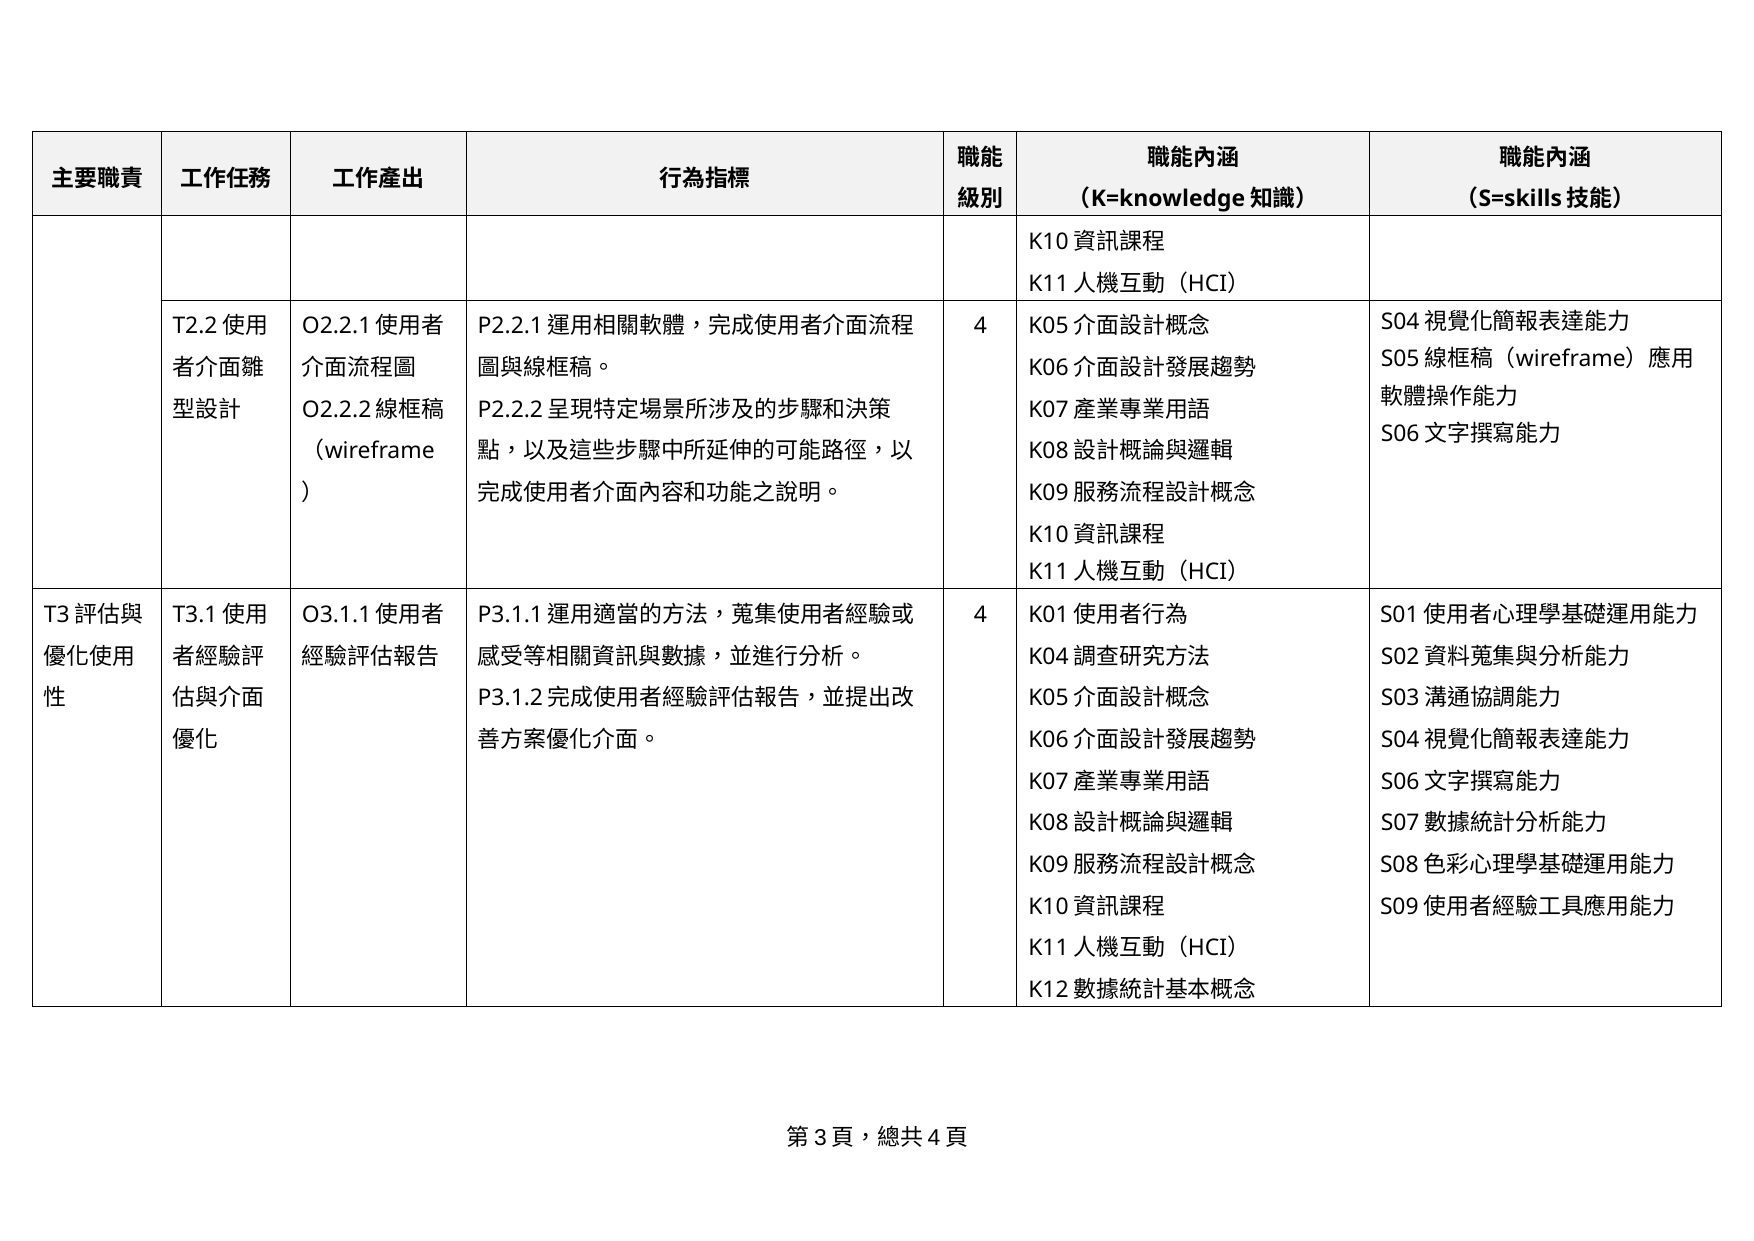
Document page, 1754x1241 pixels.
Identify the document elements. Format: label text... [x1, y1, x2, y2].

table_header 主要職責 [33, 132, 161, 215]
table_cell 4 [944, 301, 1016, 588]
table_cell P3.1.1運用適當的方法，蒐集使用者經驗或感受等相關資訊與數據，並進行分析。 P3.1.2完成使用者經驗評估報告，並提出改善方案優化介面。 [467, 589, 943, 1006]
table_cell K10資訊課程 K11人機互動（HCI） [1017, 216, 1369, 299]
table_header 職能級別 [944, 132, 1016, 215]
table_header 工作任務 [162, 132, 290, 215]
table_cell [33, 216, 161, 588]
table_cell S04視覺化簡報表達能力 S05線框稿（wireframe）應用軟體操作能力 S06文字撰寫能力 [1370, 301, 1721, 588]
table_cell [944, 216, 1016, 299]
table_cell [1370, 216, 1721, 299]
table_header 職能內涵 （K=knowledge知識） [1017, 132, 1369, 215]
table_cell K01使用者行為 K04調查研究方法 K05介面設計概念 K06介面設計發展趨勢 K07產業專業用語 K08設計概論與邏輯 K09服務流程設計概念 K10資訊課程 K11人機互動（HCI） K12數據統計基本概念 [1017, 589, 1369, 1006]
table_cell P2.2.1運用相關軟體，完成使用者介面流程圖與線框稿。 P2.2.2呈現特定場景所涉及的步驟和決策點，以及這些步驟中所延伸的可能路徑，以完成使用者介面內容和功能之說明。 [467, 301, 943, 588]
table_header 行為指標 [467, 132, 943, 215]
table_cell T2.2使用者介面雛型設計 [162, 301, 290, 588]
table_cell O3.1.1使用者經驗評估報告 [291, 589, 466, 1006]
table_cell [467, 216, 943, 299]
table_cell T3.1使用者經驗評估與介面優化 [162, 589, 290, 1006]
table_cell 4 [944, 589, 1016, 1006]
table_header 工作產出 [291, 132, 466, 215]
table_cell K05介面設計概念 K06介面設計發展趨勢 K07產業專業用語 K08設計概論與邏輯 K09服務流程設計概念 K10資訊課程 K11人機互動（HCI） [1017, 301, 1369, 588]
table_cell S01使用者心理學基礎運用能力 S02資料蒐集與分析能力 S03溝通協調能力 S04視覺化簡報表達能力 S06文字撰寫能力 S07數據統計分析能力 S08色彩心理學基礎運用能力 S09使用者經驗工具應用能力 [1370, 589, 1721, 1006]
table_cell [291, 216, 466, 299]
table_header 職能內涵 （S=skills技能） [1370, 132, 1721, 215]
table_cell [162, 216, 290, 299]
table_cell T3評估與優化使用性 [33, 589, 161, 1006]
table_cell O2.2.1使用者介面流程圖 O2.2.2線框稿（wireframe） [291, 301, 466, 588]
